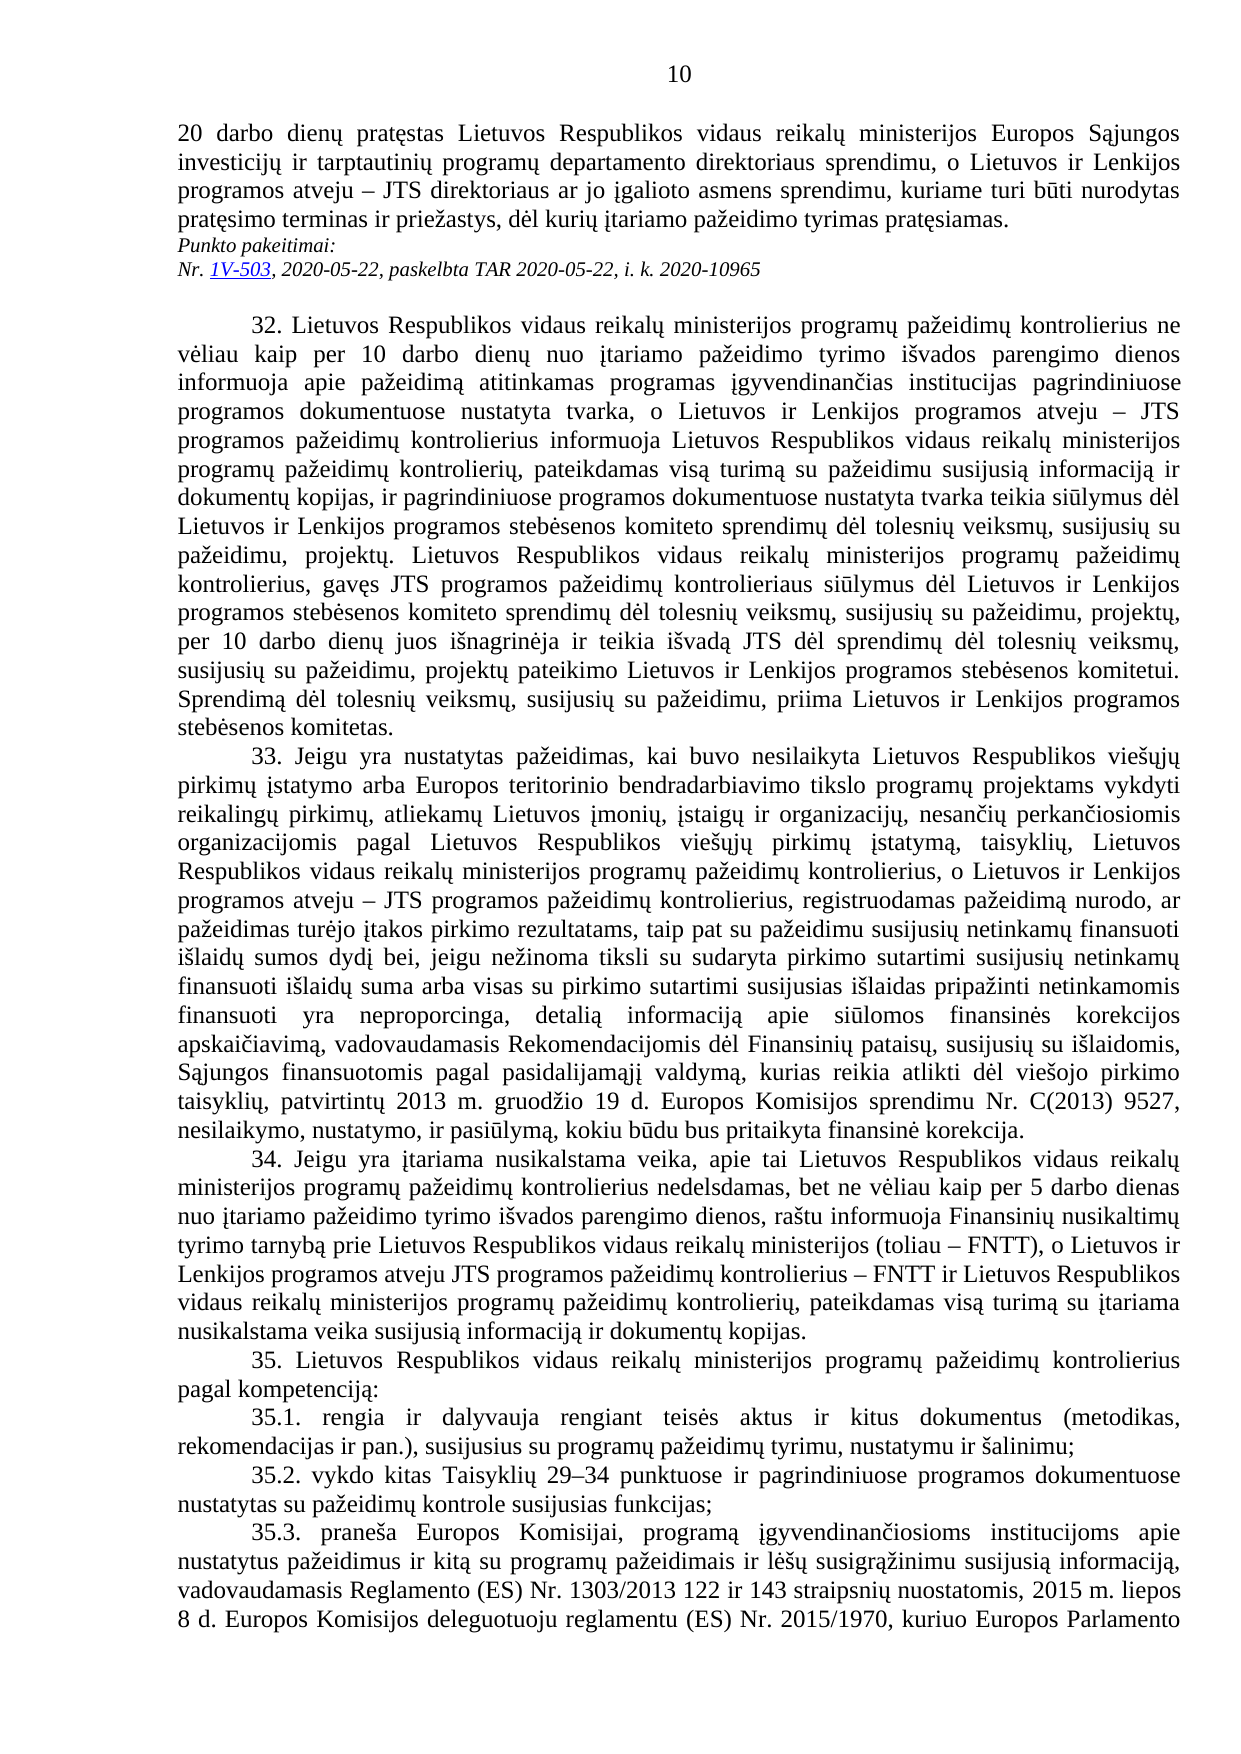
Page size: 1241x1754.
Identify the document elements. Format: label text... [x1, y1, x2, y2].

text 35.1. rengia ir dalyvauja rengiant teisės aktus ir kitus dokumentus (metodikas, rekomendacijas ir pan.), susijusius su programų pažeidimų tyrimu, nustatymu ir šalinimu; [177, 1402, 1181, 1460]
text Nr. 1V-503, 2020-05-22, paskelbta TAR 2020-05-22, i. k. 2020-10965 [177, 257, 1181, 281]
text Punkto pakeitimai: [177, 233, 1181, 257]
text 33. Jeigu yra nustatytas pažeidimas, kai buvo nesilaikyta Lietuvos Respublikos viešųjų pirkimų įstatymo arba Europos teritorinio bendradarbiavimo tikslo programų projektams vykdyti reikalingų pirkimų, atliekamų Lietuvos įmonių, įstaigų ir organizacijų, nesančių perkančiosiomis organizacijomis pagal Lietuvos Respublikos viešųjų pirkimų įstatymą, taisyklių, Lietuvos Respublikos vidaus reikalų ministerijos programų pažeidimų kontrolierius, o Lietuvos ir Lenkijos programos atveju – JTS programos pažeidimų kontrolierius, registruodamas pažeidimą nurodo, ar pažeidimas turėjo įtakos pirkimo rezultatams, taip pat su pažeidimu susijusių netinkamų finansuoti išlaidų sumos dydį bei, jeigu nežinoma tiksli su sudaryta pirkimo sutartimi susijusių netinkamų finansuoti išlaidų suma arba visas su pirkimo sutartimi susijusias išlaidas pripažinti netinkamomis finansuoti yra neproporcinga, detalią informaciją apie siūlomos finansinės korekcijos apskaičiavimą, vadovaudamasis Rekomendacijomis dėl Finansinių pataisų, susijusių su išlaidomis, Sąjungos finansuotomis pagal pasidalijamąjį valdymą, kurias reikia atlikti dėl viešojo pirkimo taisyklių, patvirtintų 2013 m. gruodžio 19 d. Europos Komisijos sprendimu Nr. C(2013) 9527, nesilaikymo, nustatymo, ir pasiūlymą, kokiu būdu bus pritaikyta finansinė korekcija. [177, 741, 1181, 1144]
text 34. Jeigu yra įtariama nusikalstama veika, apie tai Lietuvos Respublikos vidaus reikalų ministerijos programų pažeidimų kontrolierius nedelsdamas, bet ne vėliau kaip per 5 darbo dienas nuo įtariamo pažeidimo tyrimo išvados parengimo dienos, raštu informuoja Finansinių nusikaltimų tyrimo tarnybą prie Lietuvos Respublikos vidaus reikalų ministerijos (toliau – FNTT), o Lietuvos ir Lenkijos programos atveju JTS programos pažeidimų kontrolierius – FNTT ir Lietuvos Respublikos vidaus reikalų ministerijos programų pažeidimų kontrolierių, pateikdamas visą turimą su įtariama nusikalstama veika susijusią informaciją ir dokumentų kopijas. [177, 1144, 1181, 1345]
text 35. Lietuvos Respublikos vidaus reikalų ministerijos programų pažeidimų kontrolierius pagal kompetenciją: [177, 1345, 1181, 1402]
text 35.2. vykdo kitas Taisyklių 29–34 punktuose ir pagrindiniuose programos dokumentuose nustatytas su pažeidimų kontrole susijusias funkcijas; [177, 1460, 1181, 1517]
text 35.3. praneša Europos Komisijai, programą įgyvendinančiosioms institucijoms apie nustatytus pažeidimus ir kitą su programų pažeidimais ir lėšų susigrąžinimu susijusią informaciją, vadovaudamasis Reglamento (ES) Nr. 1303/2013 122 ir 143 straipsnių nuostatomis, 2015 m. liepos 8 d. Europos Komisijos deleguotuoju reglamentu (ES) Nr. 2015/1970, kuriuo Europos Parlamento [177, 1517, 1181, 1632]
text 32. Lietuvos Respublikos vidaus reikalų ministerijos programų pažeidimų kontrolierius ne vėliau kaip per 10 darbo dienų nuo įtariamo pažeidimo tyrimo išvados parengimo dienos informuoja apie pažeidimą atitinkamas programas įgyvendinančias institucijas pagrindiniuose programos dokumentuose nustatyta tvarka, o Lietuvos ir Lenkijos programos atveju – JTS programos pažeidimų kontrolierius informuoja Lietuvos Respublikos vidaus reikalų ministerijos programų pažeidimų kontrolierių, pateikdamas visą turimą su pažeidimu susijusią informaciją ir dokumentų kopijas, ir pagrindiniuose programos dokumentuose nustatyta tvarka teikia siūlymus dėl Lietuvos ir Lenkijos programos stebėsenos komiteto sprendimų dėl tolesnių veiksmų, susijusių su pažeidimu, projektų. Lietuvos Respublikos vidaus reikalų ministerijos programų pažeidimų kontrolierius, gavęs JTS programos pažeidimų kontrolieriaus siūlymus dėl Lietuvos ir Lenkijos programos stebėsenos komiteto sprendimų dėl tolesnių veiksmų, susijusių su pažeidimu, projektų, per 10 darbo dienų juos išnagrinėja ir teikia išvadą JTS dėl sprendimų dėl tolesnių veiksmų, susijusių su pažeidimu, projektų pateikimo Lietuvos ir Lenkijos programos stebėsenos komitetui. Sprendimą dėl tolesnių veiksmų, susijusių su pažeidimu, priima Lietuvos ir Lenkijos programos stebėsenos komitetas. [177, 310, 1181, 741]
text 20 darbo dienų pratęstas Lietuvos Respublikos vidaus reikalų ministerijos Europos Sąjungos investicijų ir tarptautinių programų departamento direktoriaus sprendimu, o Lietuvos ir Lenkijos programos atveju – JTS direktoriaus ar jo įgalioto asmens sprendimu, kuriame turi būti nurodytas pratęsimo terminas ir priežastys, dėl kurių įtariamo pažeidimo tyrimas pratęsiamas. [177, 118, 1181, 233]
